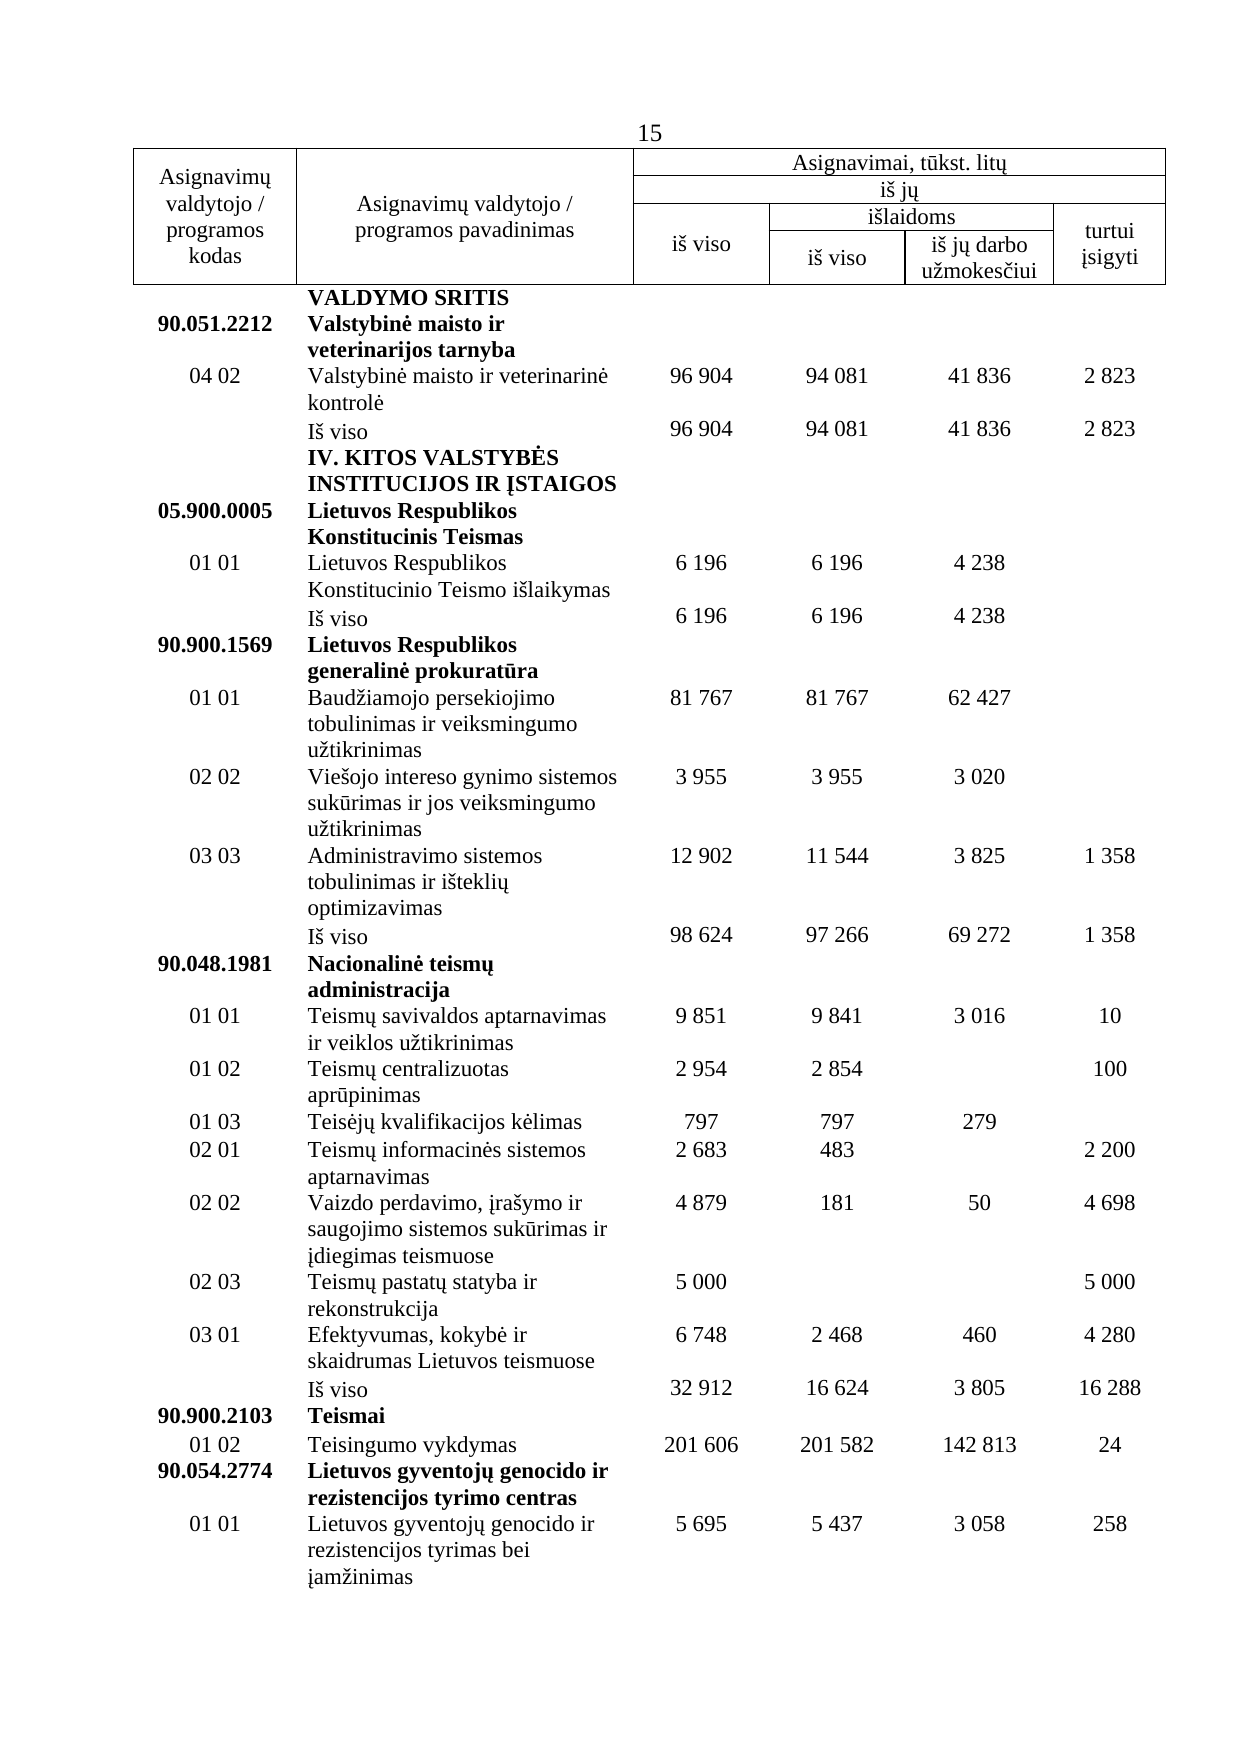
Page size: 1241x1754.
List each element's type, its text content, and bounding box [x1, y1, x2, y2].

table_cell 01 02 [134, 1431, 296, 1457]
table_cell 01 01 [134, 684, 296, 763]
table_cell Administravimo sistemos tobulinimas ir išteklių optimizavimas [296, 842, 633, 921]
table_cell Lietuvos Respublikos generalinė prokuratūra [296, 631, 633, 684]
table_cell 62 427 [905, 684, 1054, 763]
table_cell Iš viso [296, 415, 633, 444]
table_cell 100 [1054, 1055, 1166, 1108]
table_cell [1054, 497, 1166, 549]
table_cell 90.054.2774 [134, 1458, 296, 1510]
table_cell 3 955 [633, 763, 769, 842]
table_cell [769, 950, 905, 1002]
table_cell [905, 1268, 1054, 1321]
table_cell 6 748 [633, 1321, 769, 1374]
table_cell Vaizdo perdavimo, įrašymo ir saugojimo sistemos sukūrimas ir įdiegimas teismuose [296, 1189, 633, 1268]
table_cell Valstybinė maisto ir veterinarinė kontrolė [296, 363, 633, 415]
table_cell 5 695 [633, 1510, 769, 1589]
table_cell [769, 1268, 905, 1321]
table_cell [769, 310, 905, 363]
table_cell [633, 1403, 769, 1431]
table_cell 3 805 [905, 1374, 1054, 1402]
table_cell [1054, 950, 1166, 1002]
table_cell 01 01 [134, 1002, 296, 1055]
table_cell 6 196 [633, 550, 769, 602]
table_cell Teismų informacinės sistemos aptarnavimas [296, 1136, 633, 1189]
table_cell 41 836 [905, 415, 1054, 444]
table_cell 41 836 [905, 363, 1054, 415]
table_cell turtui įsigyti [1054, 204, 1165, 283]
table_cell Iš viso [296, 602, 633, 631]
table_cell iš viso [770, 231, 904, 283]
table_cell [633, 285, 769, 310]
table_cell [1054, 444, 1166, 497]
table_cell Teismų centralizuotas aprūpinimas [296, 1055, 633, 1108]
table_cell 12 902 [633, 842, 769, 921]
table_header Asignavimų valdytojo / programos pavadinimas [297, 149, 633, 283]
table_cell 2 954 [633, 1055, 769, 1108]
table_cell 1 358 [1054, 842, 1166, 921]
table_cell 69 272 [905, 921, 1054, 949]
table_cell 483 [769, 1136, 905, 1189]
table_cell Viešojo intereso gynimo sistemos sukūrimas ir jos veiksmingumo užtikrinimas [296, 763, 633, 842]
table_cell 32 912 [633, 1374, 769, 1402]
table_cell iš jų [634, 176, 1165, 202]
table_cell [769, 631, 905, 684]
table_cell [134, 921, 296, 949]
table_cell 01 01 [134, 550, 296, 602]
table_cell Teismai [296, 1403, 633, 1431]
table_cell 5 000 [633, 1268, 769, 1321]
table_cell [905, 1403, 1054, 1431]
table_cell 6 196 [769, 602, 905, 631]
table_cell [1054, 631, 1166, 684]
table_cell [633, 310, 769, 363]
table_cell Iš viso [296, 1374, 633, 1402]
table_cell [633, 1458, 769, 1510]
table_cell 797 [633, 1108, 769, 1136]
table_cell Lietuvos Respublikos Konstitucinis Teismas [296, 497, 633, 549]
table_cell iš jų darbo užmokesčiui [906, 231, 1053, 283]
table_cell IV. KITOS VALSTYBĖS INSTITUCIJOS IR ĮSTAIGOS [296, 444, 633, 497]
table_cell [134, 285, 296, 310]
table_cell 797 [769, 1108, 905, 1136]
table_cell 2 683 [633, 1136, 769, 1189]
table_header Asignavimai, tūkst. litų [634, 149, 1165, 175]
table_cell 01 02 [134, 1055, 296, 1108]
table_cell [769, 1403, 905, 1431]
table_cell [633, 497, 769, 549]
table_header Asignavimų valdytojo / programos kodas [134, 149, 296, 283]
table_cell Nacionalinė teismų administracija [296, 950, 633, 1002]
table_cell 201 606 [633, 1431, 769, 1457]
table_cell VALDYMO SRITIS [296, 285, 633, 310]
table_cell 02 02 [134, 763, 296, 842]
table_cell [1054, 1403, 1166, 1431]
table_cell 01 03 [134, 1108, 296, 1136]
table_cell 2 854 [769, 1055, 905, 1108]
table_cell 02 02 [134, 1189, 296, 1268]
table_cell [905, 1458, 1054, 1510]
table_cell [633, 950, 769, 1002]
table_cell 3 016 [905, 1002, 1054, 1055]
table_cell 3 825 [905, 842, 1054, 921]
table_cell [905, 1055, 1054, 1108]
table_cell Efektyvumas, kokybė ir skaidrumas Lietuvos teismuose [296, 1321, 633, 1374]
table_cell 4 698 [1054, 1189, 1166, 1268]
table_cell 460 [905, 1321, 1054, 1374]
table_cell 201 582 [769, 1431, 905, 1457]
table_cell 90.900.2103 [134, 1403, 296, 1431]
table_cell Lietuvos gyventojų genocido ir rezistencijos tyrimo centras [296, 1458, 633, 1510]
table_cell 5 000 [1054, 1268, 1166, 1321]
table_cell 9 841 [769, 1002, 905, 1055]
table_cell [633, 444, 769, 497]
table_cell [905, 631, 1054, 684]
table_cell 81 767 [633, 684, 769, 763]
table_cell 2 823 [1054, 363, 1166, 415]
table_cell Teisėjų kvalifikacijos kėlimas [296, 1108, 633, 1136]
table_cell [769, 285, 905, 310]
table_cell 181 [769, 1189, 905, 1268]
table_cell 11 544 [769, 842, 905, 921]
table_cell [1054, 550, 1166, 602]
table_cell [1054, 285, 1166, 310]
table_cell 279 [905, 1108, 1054, 1136]
table_cell [1054, 1458, 1166, 1510]
table_cell 4 238 [905, 550, 1054, 602]
table_cell 4 879 [633, 1189, 769, 1268]
table_cell 04 02 [134, 363, 296, 415]
table_cell [1054, 763, 1166, 842]
table_cell 02 03 [134, 1268, 296, 1321]
table_cell [134, 1374, 296, 1402]
table_cell 02 01 [134, 1136, 296, 1189]
table_cell [633, 631, 769, 684]
table_cell Teismų pastatų statyba ir rekonstrukcija [296, 1268, 633, 1321]
table_cell 90.048.1981 [134, 950, 296, 1002]
table_cell 4 280 [1054, 1321, 1166, 1374]
table_cell 2 468 [769, 1321, 905, 1374]
table_cell 81 767 [769, 684, 905, 763]
table_cell 142 813 [905, 1431, 1054, 1457]
table_cell 3 020 [905, 763, 1054, 842]
table_cell 16 288 [1054, 1374, 1166, 1402]
table_cell 9 851 [633, 1002, 769, 1055]
table_cell [1054, 1108, 1166, 1136]
table_cell [769, 1458, 905, 1510]
table_cell 2 200 [1054, 1136, 1166, 1189]
table_cell 24 [1054, 1431, 1166, 1457]
table_cell 98 624 [633, 921, 769, 949]
table_cell Baudžiamojo persekiojimo tobulinimas ir veiksmingumo užtikrinimas [296, 684, 633, 763]
table_cell 1 358 [1054, 921, 1166, 949]
table_cell [905, 1136, 1054, 1189]
table_cell Lietuvos gyventojų genocido ir rezistencijos tyrimas bei įamžinimas [296, 1510, 633, 1589]
table_cell 96 904 [633, 363, 769, 415]
table_cell 5 437 [769, 1510, 905, 1589]
table_cell 6 196 [633, 602, 769, 631]
table_cell [134, 415, 296, 444]
table_cell 96 904 [633, 415, 769, 444]
table_cell 4 238 [905, 602, 1054, 631]
table_cell [1054, 684, 1166, 763]
table_cell [1054, 602, 1166, 631]
table_cell Iš viso [296, 921, 633, 949]
table_cell [905, 285, 1054, 310]
table_cell 16 624 [769, 1374, 905, 1402]
table_cell Lietuvos Respublikos Konstitucinio Teismo išlaikymas [296, 550, 633, 602]
table_cell 3 058 [905, 1510, 1054, 1589]
table_cell 94 081 [769, 415, 905, 444]
table_cell Teismų savivaldos aptarnavimas ir veiklos užtikrinimas [296, 1002, 633, 1055]
table_cell 03 03 [134, 842, 296, 921]
table_cell išlaidoms [770, 204, 1053, 230]
table_cell [905, 950, 1054, 1002]
table_cell 6 196 [769, 550, 905, 602]
table_cell [905, 310, 1054, 363]
table_cell [769, 497, 905, 549]
table_cell 90.051.2212 [134, 310, 296, 363]
table_cell 94 081 [769, 363, 905, 415]
table_cell [905, 497, 1054, 549]
table_cell [134, 602, 296, 631]
table_cell 10 [1054, 1002, 1166, 1055]
table_cell 50 [905, 1189, 1054, 1268]
table_cell iš viso [634, 204, 769, 283]
table_cell [134, 444, 296, 497]
table_cell Valstybinė maisto ir veterinarijos tarnyba [296, 310, 633, 363]
table_cell 258 [1054, 1510, 1166, 1589]
table_cell Teisingumo vykdymas [296, 1431, 633, 1457]
table_cell [769, 444, 905, 497]
table_cell 3 955 [769, 763, 905, 842]
table_cell 05.900.0005 [134, 497, 296, 549]
table_cell 03 01 [134, 1321, 296, 1374]
table_cell [1054, 310, 1166, 363]
table_cell 97 266 [769, 921, 905, 949]
table_cell 01 01 [134, 1510, 296, 1589]
table_cell 2 823 [1054, 415, 1166, 444]
table_cell 90.900.1569 [134, 631, 296, 684]
table_cell [905, 444, 1054, 497]
